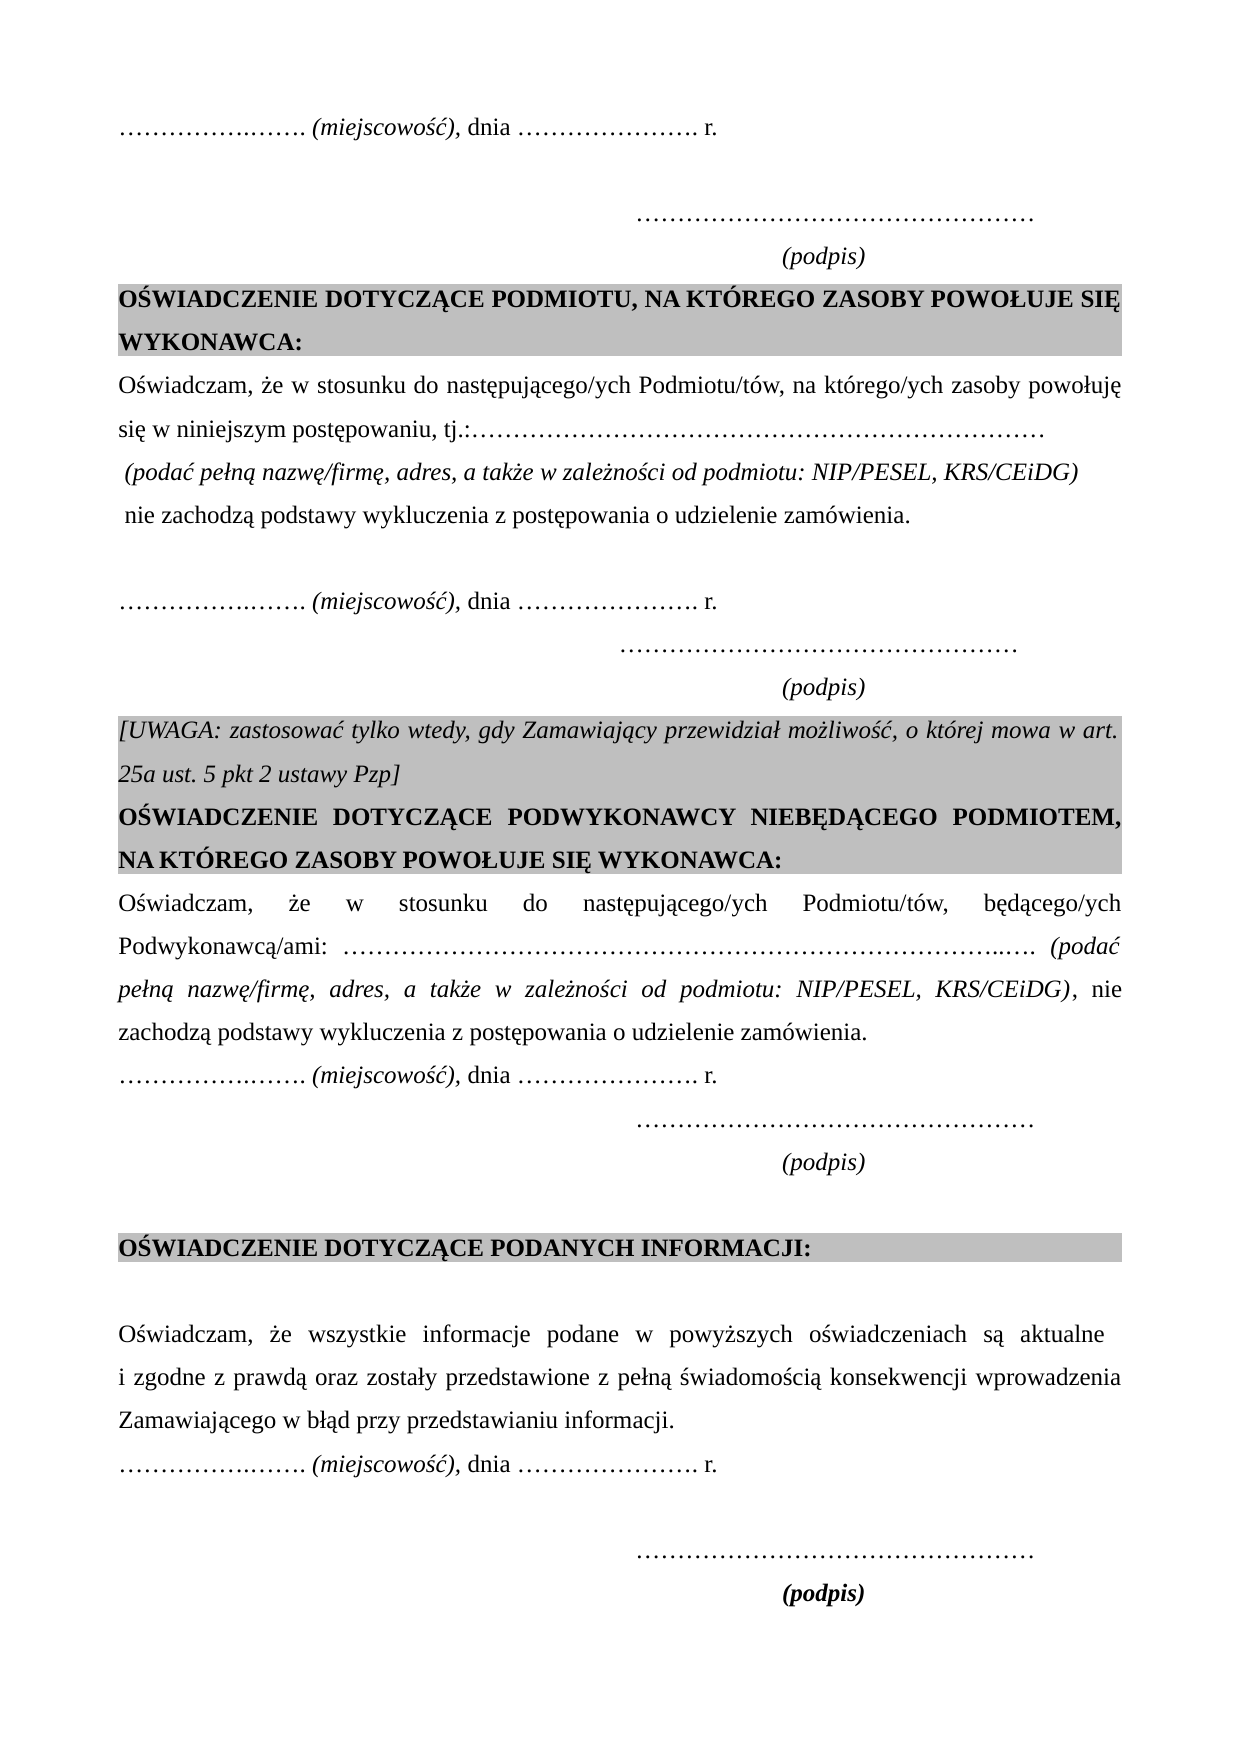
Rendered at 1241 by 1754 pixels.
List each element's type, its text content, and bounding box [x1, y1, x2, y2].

text (podpis) [708, 1147, 1122, 1176]
text …………….……. (miejscowość), dnia …………………. r. [118, 586, 1122, 615]
text ………………………………………… [118, 198, 1122, 227]
text OŚWIADCZENIE DOTYCZĄCE PODANYCH INFORMACJI: [118, 1233, 1122, 1262]
text [UWAGA: zastosować tylko wtedy, gdy Zamawiający przewidział możliwość, o której mowa w art. 25a ust. 5 pkt 2 ustawy Pzp] [118, 716, 1122, 787]
text OŚWIADCZENIE DOTYCZĄCE PODMIOTU, NA KTÓREGO ZASOBY POWOŁUJE SIĘ WYKONAWCA: [118, 284, 1122, 356]
text Oświadczam, że wszystkie informacje podane w powyższych oświadczeniach są aktualne i zgodne z prawdą oraz zostały przedstawione z pełną świadomością konsekwencji wprowadzenia Zamawiającego w błąd przy przedstawianiu informacji. [118, 1319, 1122, 1434]
text ………………………………………… [118, 629, 1122, 658]
text (podpis) [708, 672, 1122, 701]
text (podać pełną nazwę/firmę, adres, a także w zależności od podmiotu: NIP/PESEL, KRS/CEiDG) [118, 457, 1122, 486]
text ………………………………………… [118, 1535, 1122, 1564]
text (podpis) [708, 241, 1122, 270]
text Oświadczam, że w stosunku do następującego/ych Podmiotu/tów, na którego/ych zasoby powołuję się w niniejszym postępowaniu, tj.:…………………………………………………………… [118, 371, 1122, 442]
text …………….……. (miejscowość), dnia …………………. r. [118, 1449, 1122, 1477]
text Oświadczam, że w stosunku do następującego/ych Podmiotu/tów, będącego/ych Podwykonawcą/ami: ……………………………………………………………………..…. (podać pełną nazwę/firmę, adres, a także w zależności od podmiotu: NIP/PESEL, KRS/CEiDG), nie zachodzą podstawy wykluczenia z postępowania o udzielenie zamówienia. [118, 888, 1122, 1046]
text …………….……. (miejscowość), dnia …………………. r. [118, 1061, 1122, 1089]
text nie zachodzą podstawy wykluczenia z postępowania o udzielenie zamówienia. [118, 500, 1122, 529]
text ………………………………………… [118, 1104, 1122, 1132]
text (podpis) [708, 1578, 1122, 1607]
text …………….……. (miejscowość), dnia …………………. r. [118, 112, 1122, 141]
text OŚWIADCZENIE DOTYCZĄCE PODWYKONAWCY NIEBĘDĄCEGO PODMIOTEM, NA KTÓREGO ZASOBY POWOŁUJE SIĘ WYKONAWCA: [118, 802, 1122, 874]
